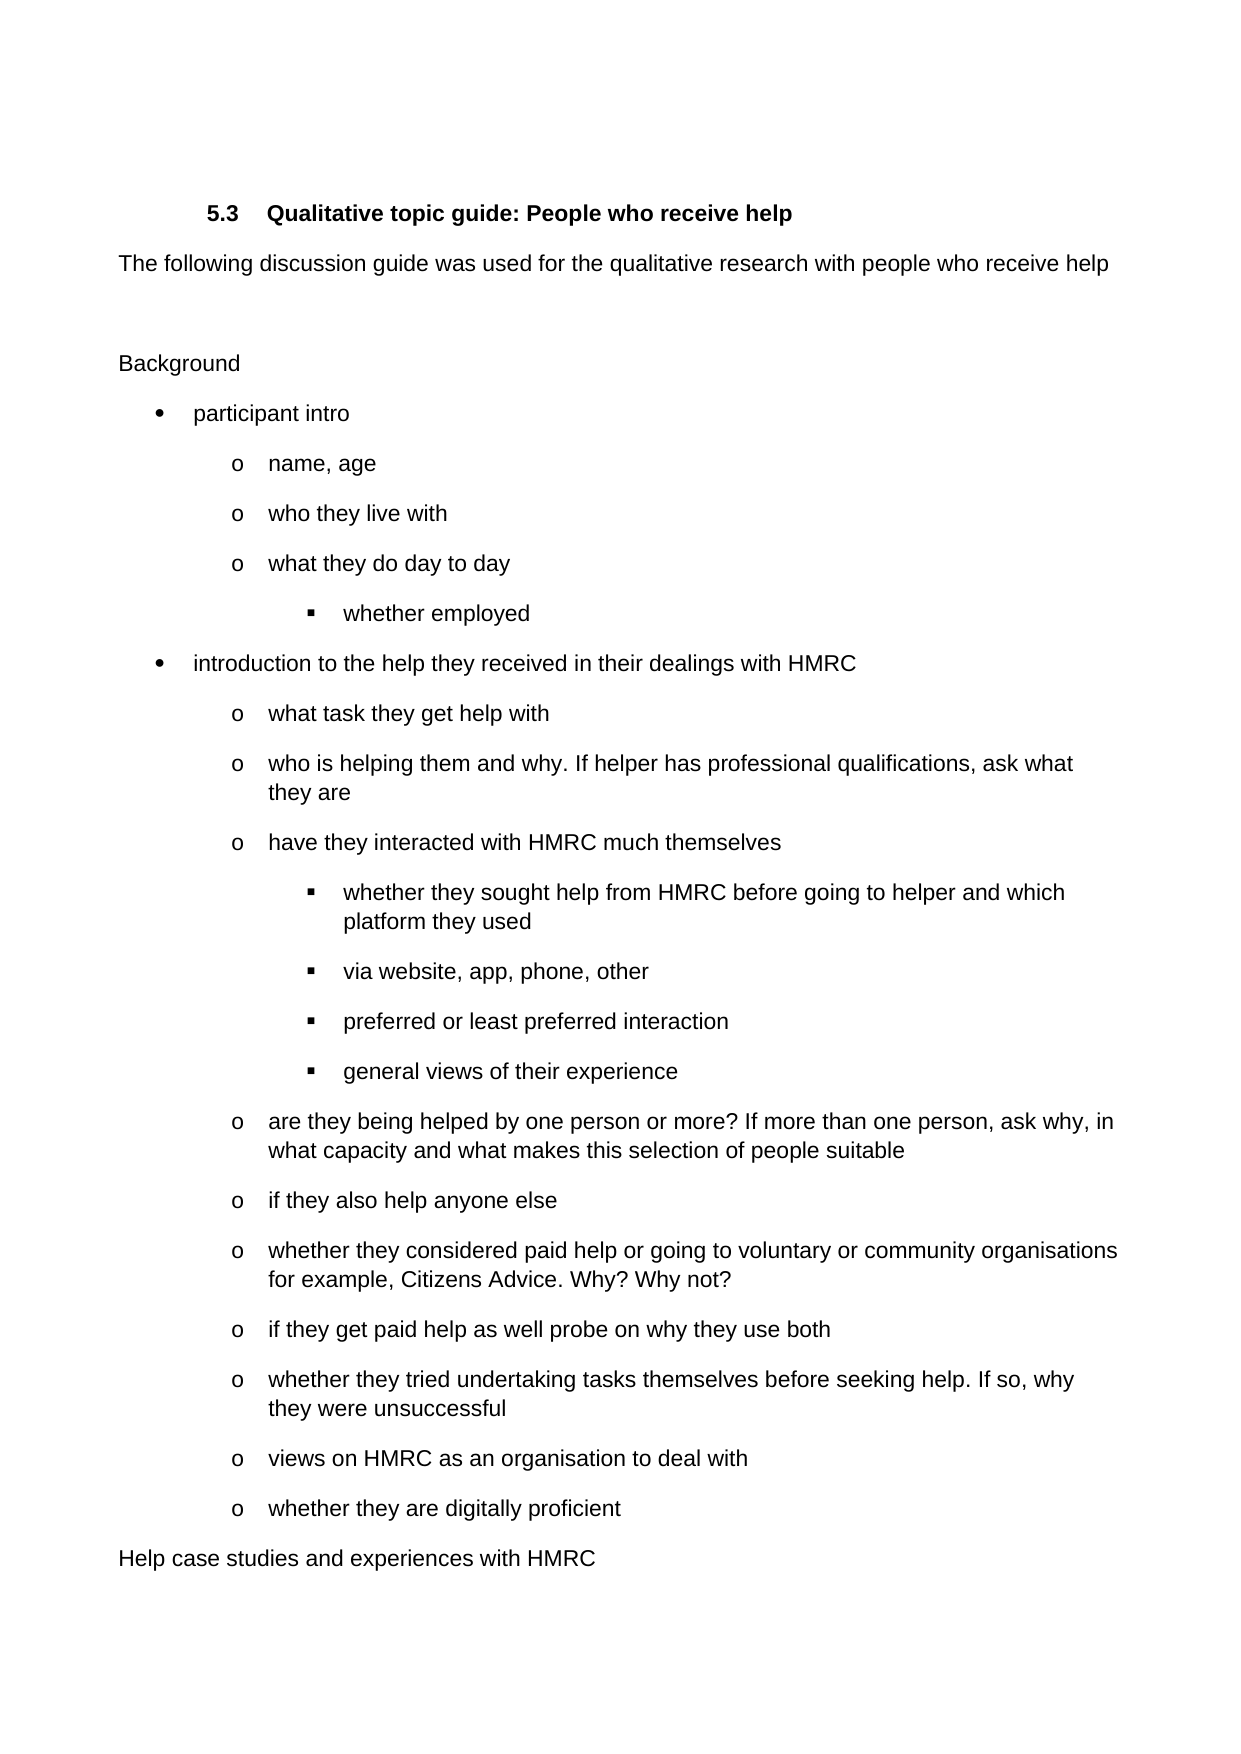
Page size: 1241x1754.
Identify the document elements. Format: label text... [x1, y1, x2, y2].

list whether they tried undertaking tasks themselves before seeking help. If so, why they were unsuccessful [231, 1364, 1122, 1423]
text Help case studies and experiences with HMRC [118, 1543, 1122, 1573]
list if they also help anyone else [231, 1185, 1122, 1214]
list general views of their experience [306, 1056, 1122, 1085]
list have they interacted with HMRC much themselves [231, 827, 1122, 856]
list preferred or least preferred interaction [306, 1006, 1122, 1035]
list views on HMRC as an organisation to deal with [231, 1443, 1122, 1473]
text Background [118, 348, 1122, 377]
list via website, app, phone, other [306, 956, 1122, 985]
list whether they are digitally proficient [231, 1493, 1122, 1523]
list if they get paid help as well probe on why they use both [231, 1314, 1122, 1343]
list are they being helped by one person or more? If more than one person, ask why, in what capacity and what makes this selection of people suitable [231, 1106, 1122, 1164]
list introduction to the help they received in their dealings with HMRC [156, 648, 1122, 677]
text The following discussion guide was used for the qualitative research with people who receive help [118, 248, 1122, 277]
list what they do day to day [231, 548, 1122, 577]
list whether employed [306, 598, 1122, 627]
list participant intro [156, 398, 1122, 427]
list whether they sought help from HMRC before going to helper and which platform they used [306, 877, 1122, 935]
list whether they considered paid help or going to voluntary or community organisations for example, Citizens Advice. Why? Why not? [231, 1235, 1122, 1293]
list who they live with [231, 498, 1122, 527]
list who is helping them and why. If helper has professional qualifications, ask what they are [231, 748, 1122, 806]
list name, age [231, 448, 1122, 477]
subtitle Qualitative topic guide: People who receive help [207, 198, 1122, 227]
list what task they get help with [231, 698, 1122, 727]
